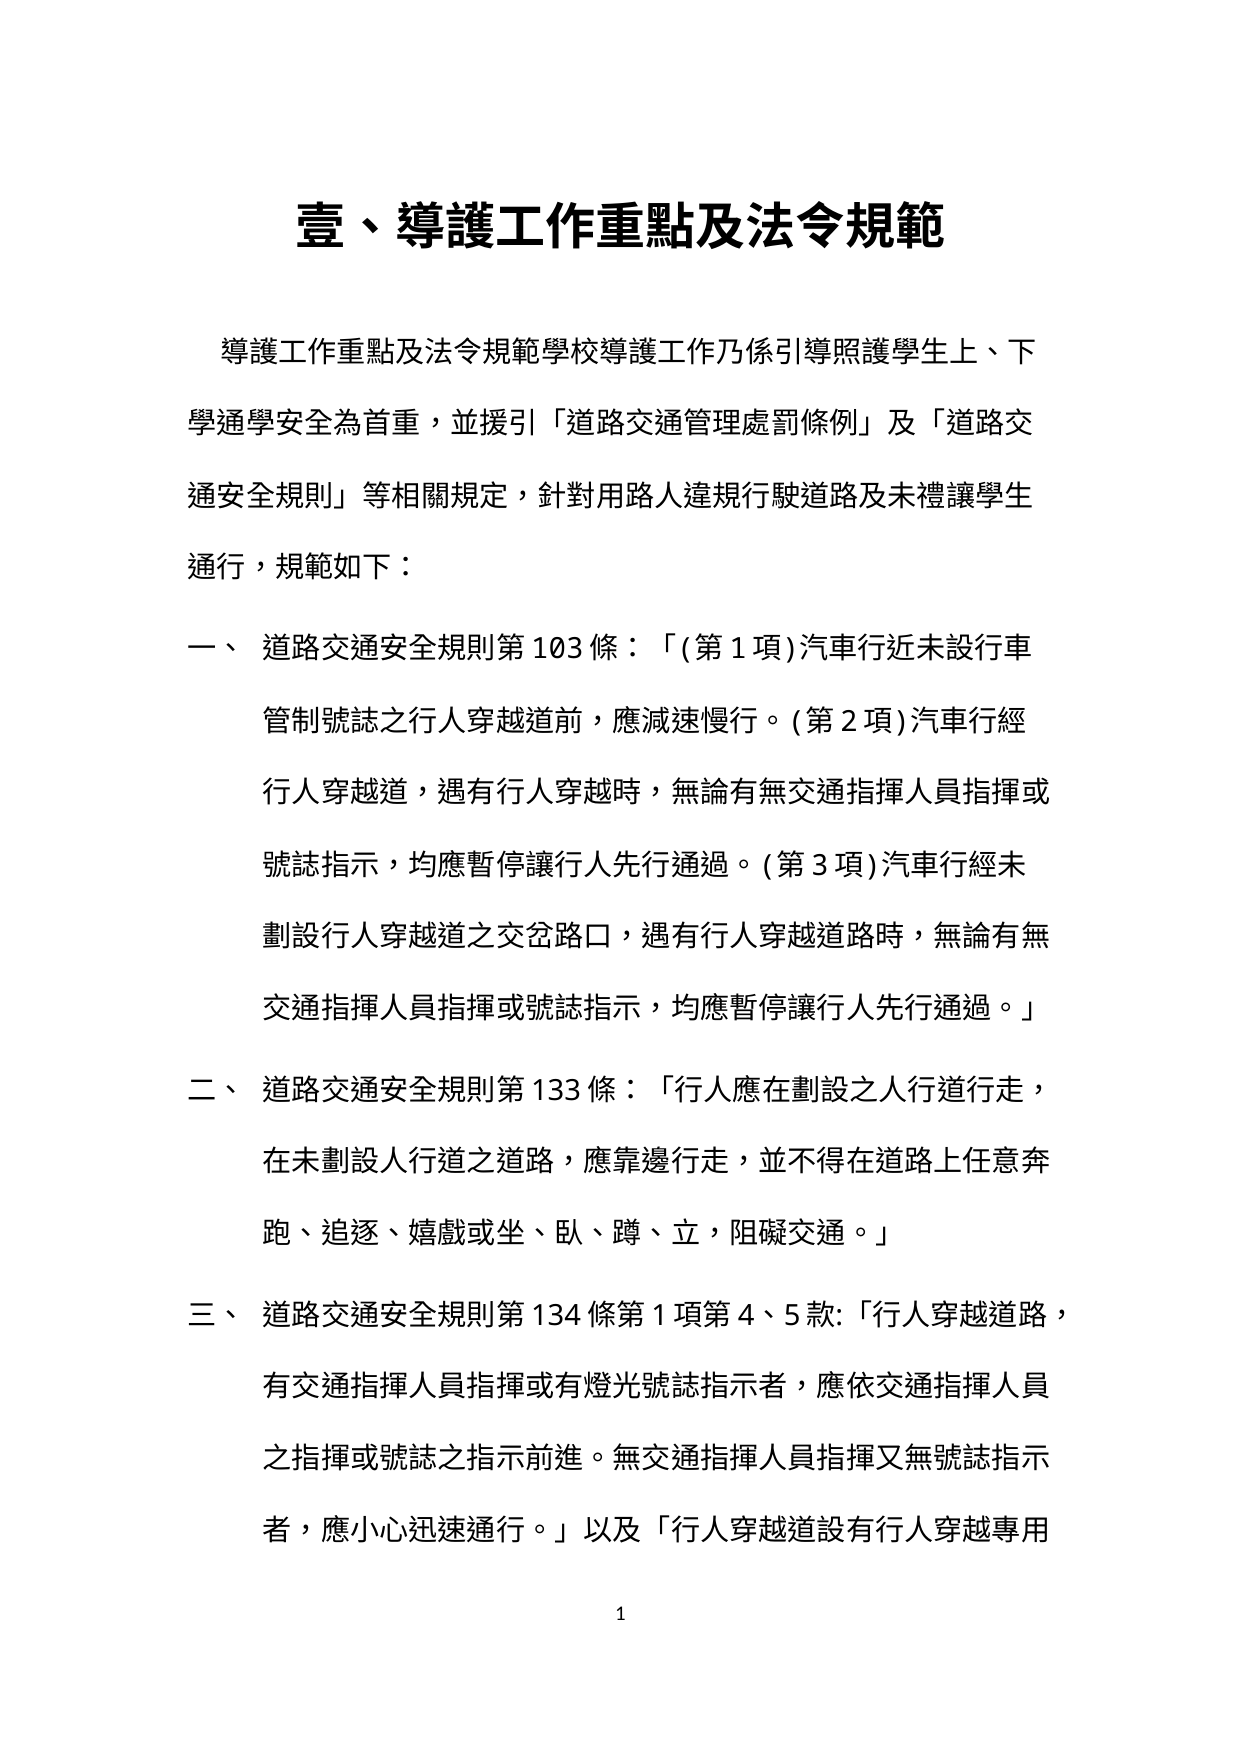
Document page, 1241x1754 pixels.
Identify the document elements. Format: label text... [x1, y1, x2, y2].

text 導護工作重點及法令規範學校導護工作乃係引導照護學生上、下學通學安全為首重，並援引「道路交通管理處罰條例」及「道路交通安全規則」等相關規定，針對用路人違規行駛道路及未禮讓學生通行，規範如下： [187, 324, 1053, 588]
list 道路交通安全規則第134條第1項第4、5款:「行人穿越道路，有交通指揮人員指揮或有燈光號誌指示者，應依交通指揮人員之指揮或號誌之指示前進。無交通指揮人員指揮又無號誌指示者，應小心迅速通行。」以及「行人穿越道設有行人穿越專用號誌者，應依號誌之指示迅速穿越。」 [187, 1287, 1053, 1551]
list 道路交通安全規則第103條：「(第1項)汽車行近未設行車管制號誌之行人穿越道前，應減速慢行。(第2項)汽車行經行人穿越道，遇有行人穿越時，無論有無交通指揮人員指揮或號誌指示，均應暫停讓行人先行通過。(第3項)汽車行經未劃設行人穿越道之交岔路口，遇有行人穿越道路時，無論有無交通指揮人員指揮或號誌指示，均應暫停讓行人先行通過。」 [187, 621, 1053, 1029]
subtitle 壹、導護工作重點及法令規範 [187, 173, 1053, 269]
list 道路交通安全規則第133條：「行人應在劃設之人行道行走，在未劃設人行道之道路，應靠邊行走，並不得在道路上任意奔跑、追逐、嬉戲或坐、臥、蹲、立，阻礙交通。」 [187, 1062, 1053, 1254]
